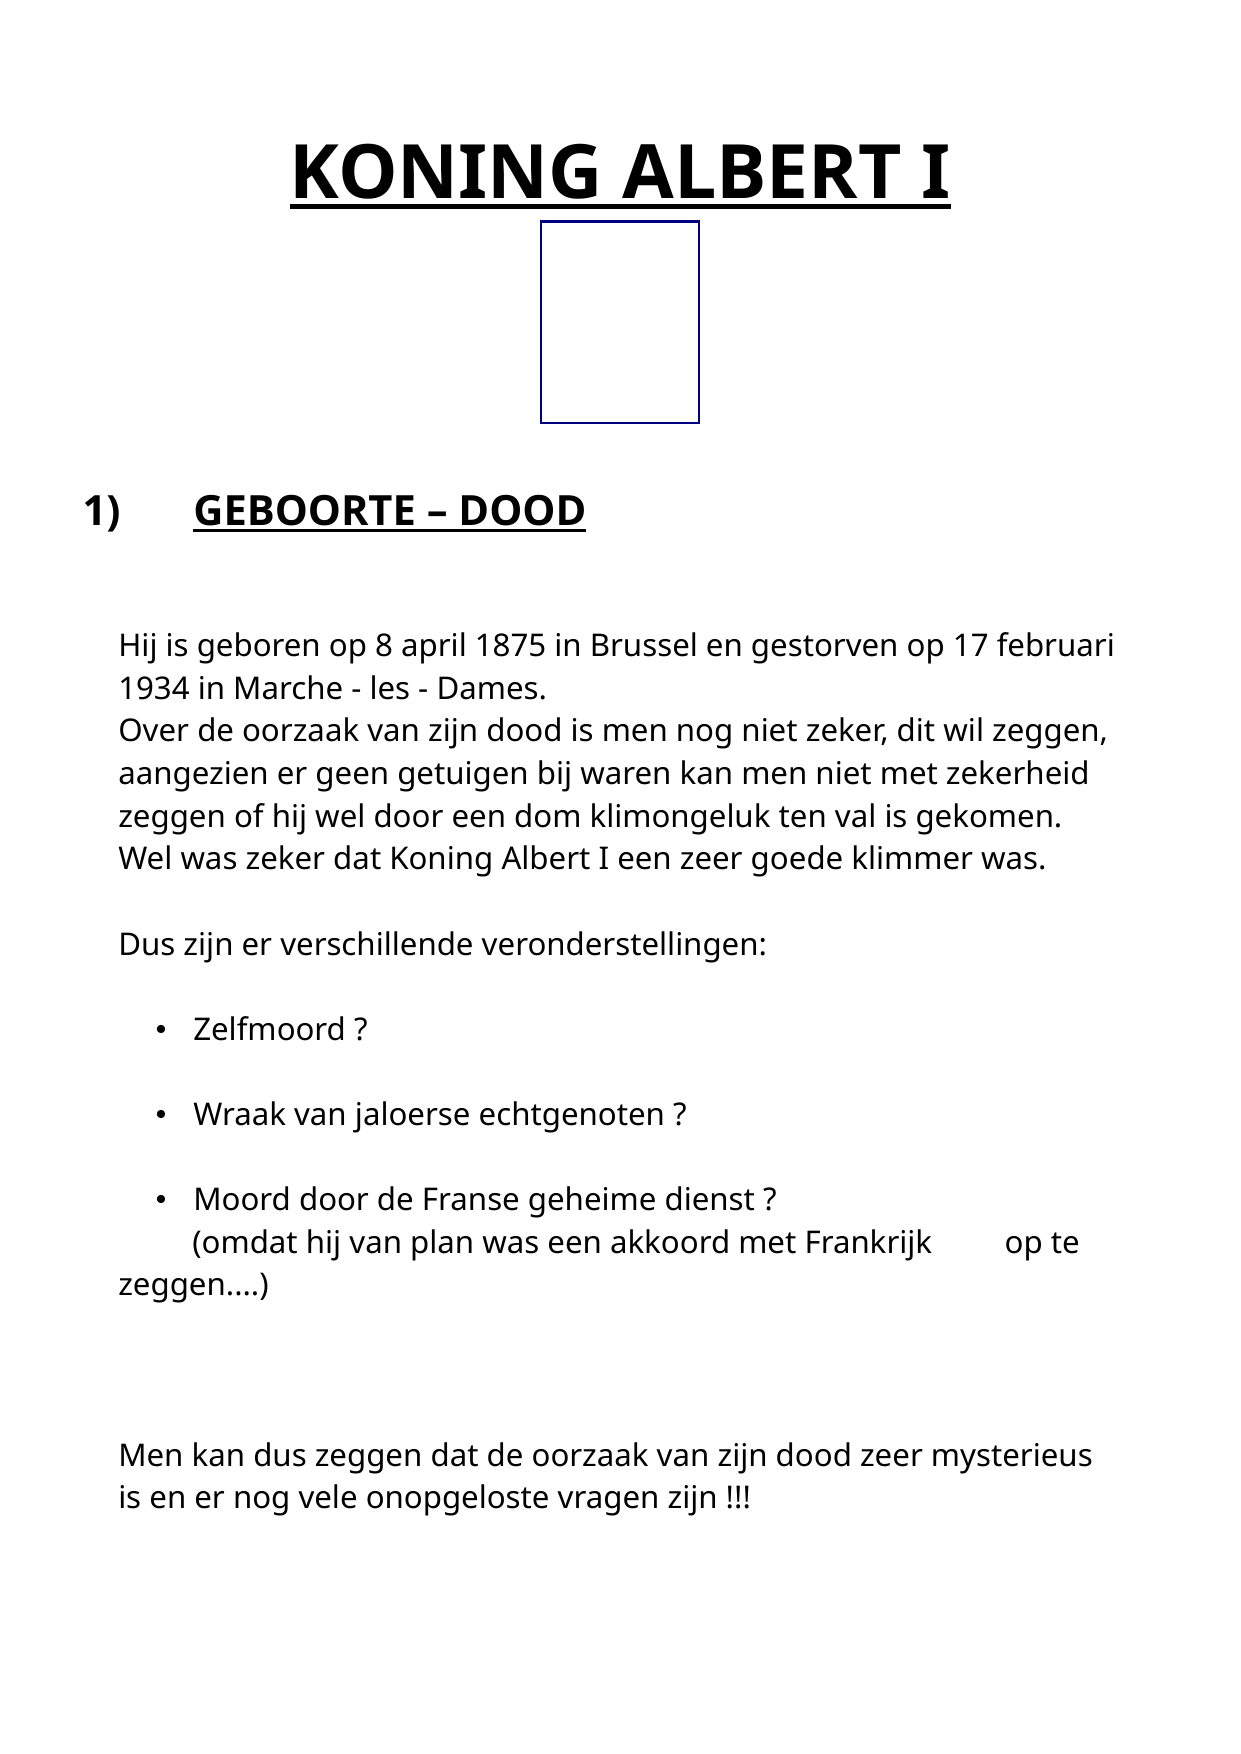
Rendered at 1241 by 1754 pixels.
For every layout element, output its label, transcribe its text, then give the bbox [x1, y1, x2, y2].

list Moord door de Franse geheime dienst ? [156, 1177, 1122, 1220]
list GEBOORTE – DOOD [82, 481, 1122, 538]
text KONING ALBERT I [118, 118, 1122, 220]
text Over de oorzaak van zijn dood is men nog niet zeker, dit wil zeggen, aangezien er geen getuigen bij waren kan men niet met zekerheid zeggen of hij wel door een dom klimongeluk ten val is gekomen. [118, 708, 1122, 836]
text Wel was zeker dat Koning Albert I een zeer goede klimmer was. [118, 836, 1122, 879]
text Men kan dus zeggen dat de oorzaak van zijn dood zeer mysterieus is en er nog vele onopgeloste vragen zijn !!! [118, 1433, 1122, 1518]
list Wraak van jaloerse echtgenoten ? [156, 1092, 1122, 1134]
list Zelfmoord ? [156, 1007, 1122, 1049]
text Dus zijn er verschillende veronderstellingen: [118, 921, 1122, 964]
text (omdat hij van plan was een akkoord met Frankrijk op te zeggen....) [118, 1220, 1122, 1305]
text Hij is geboren op 8 april 1875 in Brussel en gestorven op 17 februari 1934 in Marche - les - Dames. [118, 623, 1122, 708]
